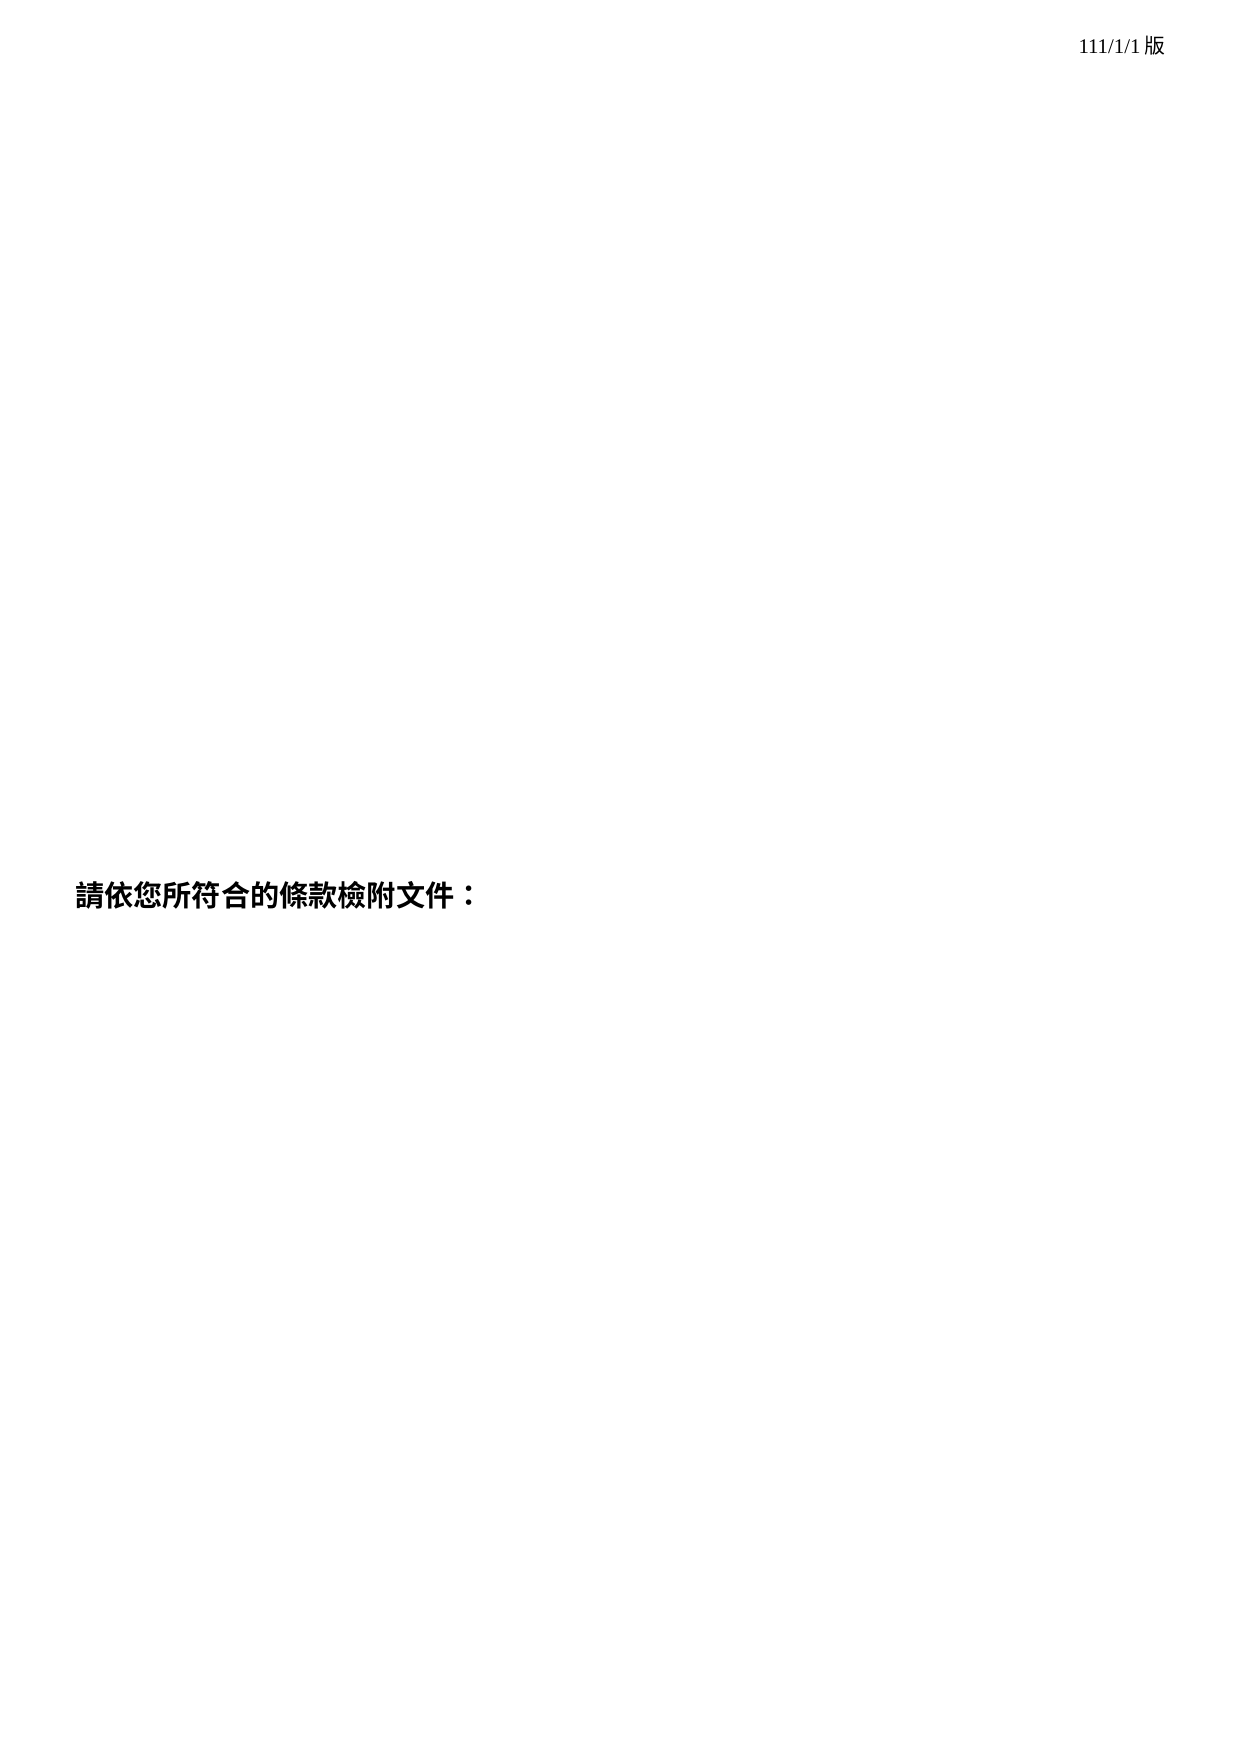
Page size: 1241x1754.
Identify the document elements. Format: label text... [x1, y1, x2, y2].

text 請依您所符合的條款檢附文件： [75, 852, 1165, 914]
